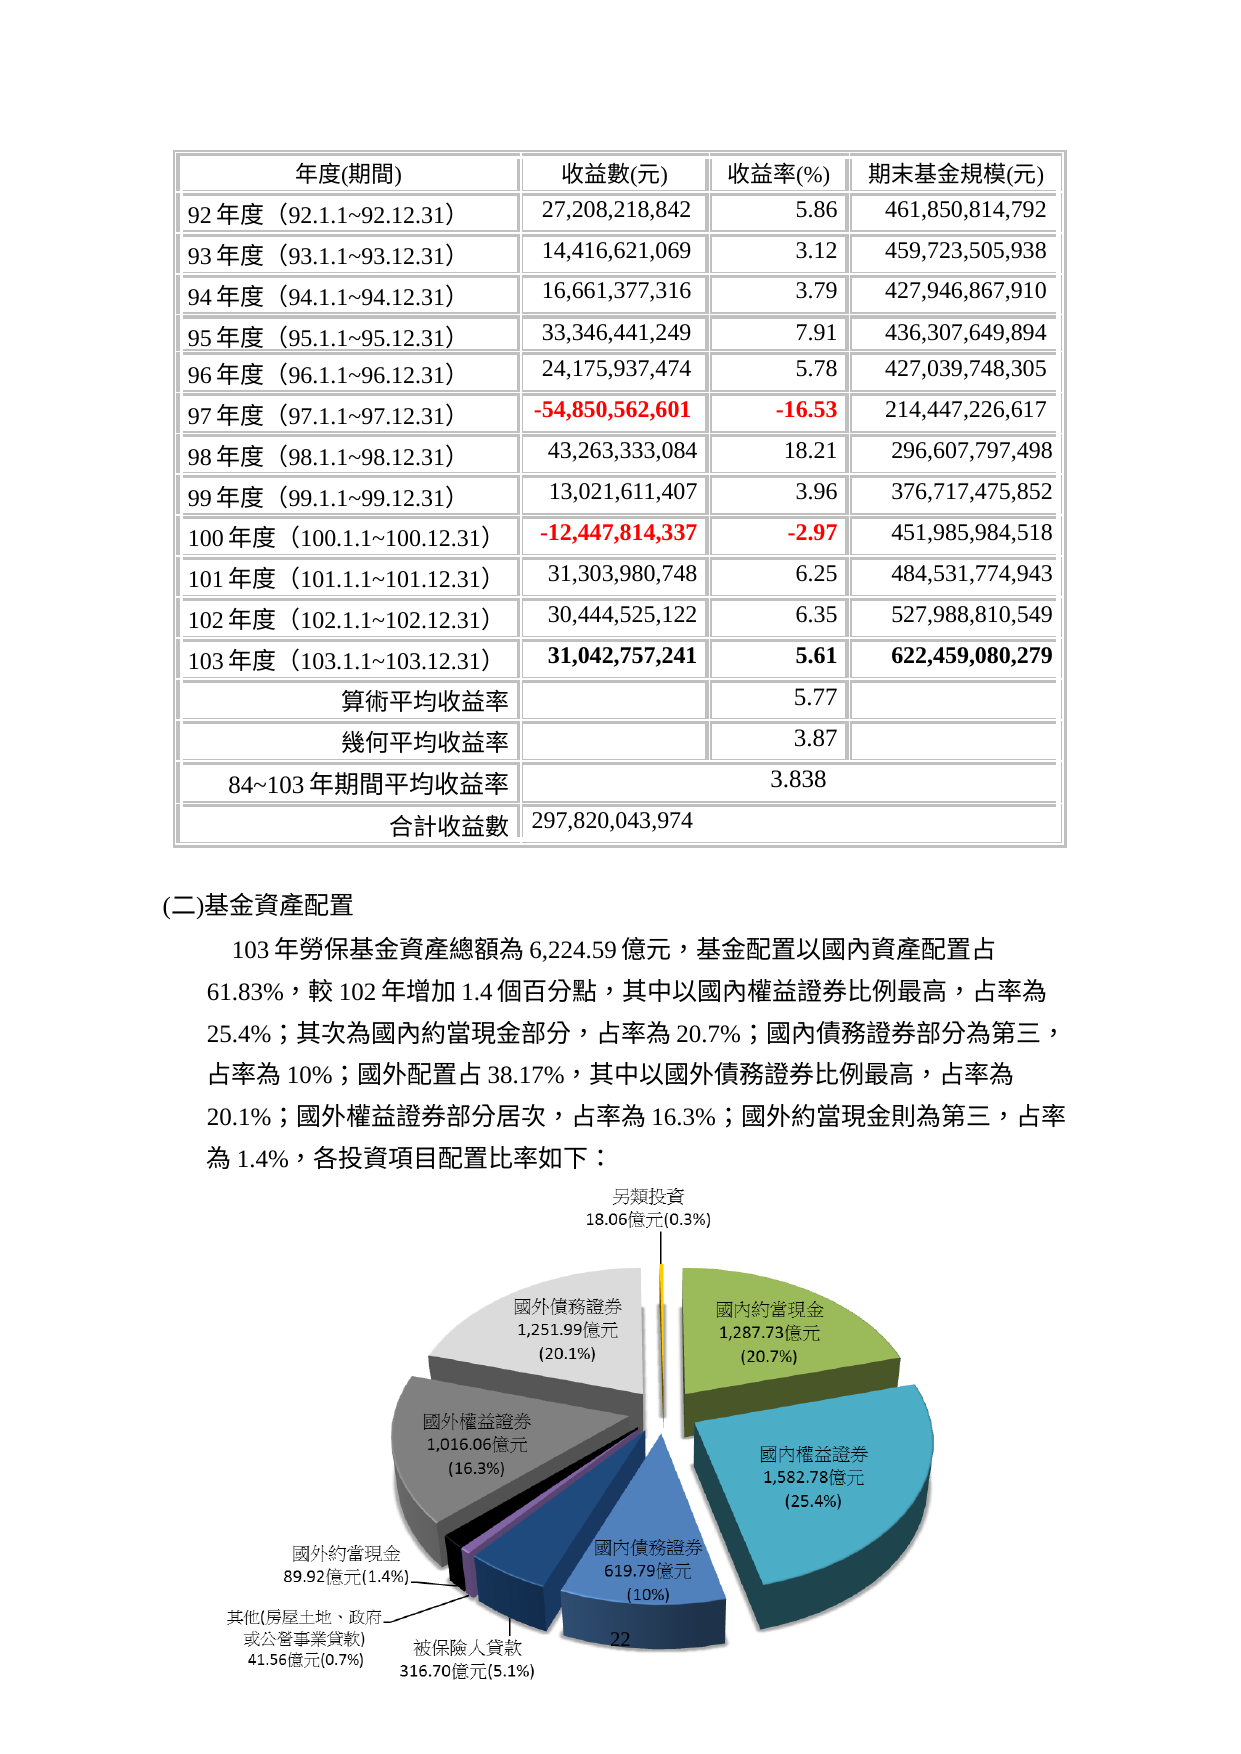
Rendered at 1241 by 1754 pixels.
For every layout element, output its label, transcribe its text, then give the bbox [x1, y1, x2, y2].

table_cell 6.35 [712, 601, 845, 636]
table_cell 27,208,218,842 [523, 196, 705, 230]
table_cell 幾何平均收益率 [176, 718, 520, 758]
table_header 期末基金規模(元) [849, 152, 1064, 189]
table_cell 合計收益數 [176, 801, 520, 842]
table_cell 97年度（97.1.1~97.12.31） [176, 390, 520, 431]
table_cell 214,447,226,617 [849, 390, 1064, 431]
table_cell 92年度（92.1.1~92.12.31） [176, 190, 520, 230]
table_cell 101年度（101.1.1~101.12.31） [176, 554, 520, 595]
picture [177, 1168, 1063, 1698]
table_cell [523, 683, 705, 717]
table_cell 14,416,621,069 [523, 237, 705, 271]
table_cell 84~103年期間平均收益率 [176, 759, 520, 801]
table_cell 5.77 [712, 683, 845, 717]
table_cell 95年度（95.1.1~95.12.31） [176, 312, 520, 349]
table_cell -54,850,562,601 [523, 396, 705, 431]
table_cell 427,039,748,305 [849, 349, 1064, 390]
table_cell -2.97 [712, 519, 845, 554]
table_cell -12,447,814,337 [523, 519, 705, 554]
table_cell 5.86 [712, 196, 845, 230]
table_cell 5.61 [712, 642, 845, 677]
text (二)基金資產配置 [162, 886, 1078, 922]
table_cell 93年度（93.1.1~93.12.31） [176, 230, 520, 271]
table_cell 6.25 [712, 560, 845, 595]
table_cell 451,985,984,518 [849, 513, 1064, 554]
table_cell 16,661,377,316 [523, 278, 705, 312]
table_cell 43,263,333,084 [523, 437, 705, 472]
table_cell 461,850,814,792 [849, 190, 1064, 230]
table_header 收益數(元) [520, 152, 708, 189]
table_cell 13,021,611,407 [523, 478, 705, 513]
table_cell [523, 724, 705, 758]
table_cell 376,717,475,852 [849, 472, 1064, 513]
table_cell 33,346,441,249 [523, 319, 705, 349]
table_cell -16.53 [712, 396, 845, 431]
table_cell 98年度（98.1.1~98.12.31） [176, 431, 520, 472]
table_cell 484,531,774,943 [849, 554, 1064, 595]
table_cell 31,042,757,241 [523, 642, 705, 677]
table_cell 297,820,043,974 [520, 801, 1064, 842]
table_cell [849, 718, 1064, 758]
table_cell 18.21 [712, 437, 845, 472]
table_cell 103年度（103.1.1~103.12.31） [176, 636, 520, 677]
table_header 年度(期間) [180, 156, 520, 189]
table_cell 3.79 [712, 278, 845, 312]
table_cell 96年度（96.1.1~96.12.31） [176, 349, 520, 390]
table_cell 99年度（99.1.1~99.12.31） [176, 472, 520, 513]
table_cell 算術平均收益率 [176, 677, 520, 717]
table_cell 296,607,797,498 [849, 431, 1064, 472]
table_cell 30,444,525,122 [523, 601, 705, 636]
table_cell 94年度（94.1.1~94.12.31） [176, 271, 520, 312]
table_cell 436,307,649,894 [849, 312, 1064, 349]
table_cell 7.91 [712, 319, 845, 349]
table_cell 31,303,980,748 [523, 560, 705, 595]
table_header 收益率(%) [709, 152, 848, 189]
table_cell 622,459,080,279 [849, 636, 1064, 677]
table_cell 24,175,937,474 [523, 355, 705, 390]
table_cell 3.838 [520, 759, 1064, 801]
table_cell 102年度（102.1.1~102.12.31） [176, 595, 520, 636]
table_cell 5.78 [712, 355, 845, 390]
table_cell 527,988,810,549 [849, 595, 1064, 636]
table_cell 3.12 [712, 237, 845, 271]
text 103年勞保基金資產總額為6,224.59億元，基金配置以國內資產配置占61.83%，較102年增加1.4個百分點，其中以國內權益證券比例最高，占率為25.4%；其次為國內約當現金部分，占率為20.7%；國內債務證券部分為第三，占率為10%；國外配置占38.17%，其中以國外債務證券比例最高，占率為20.1%；國外權益證券部分居次，占率為16.3%；國外約當現金則為第三，占率為1.4%，各投資項目配置比率如下： [207, 926, 1078, 1176]
table_cell 3.87 [712, 724, 845, 758]
table_cell 3.96 [712, 478, 845, 513]
table_cell 100年度（100.1.1~100.12.31） [176, 513, 520, 554]
table_cell 459,723,505,938 [849, 230, 1064, 271]
table_cell [849, 677, 1064, 717]
table_cell 427,946,867,910 [849, 271, 1064, 312]
